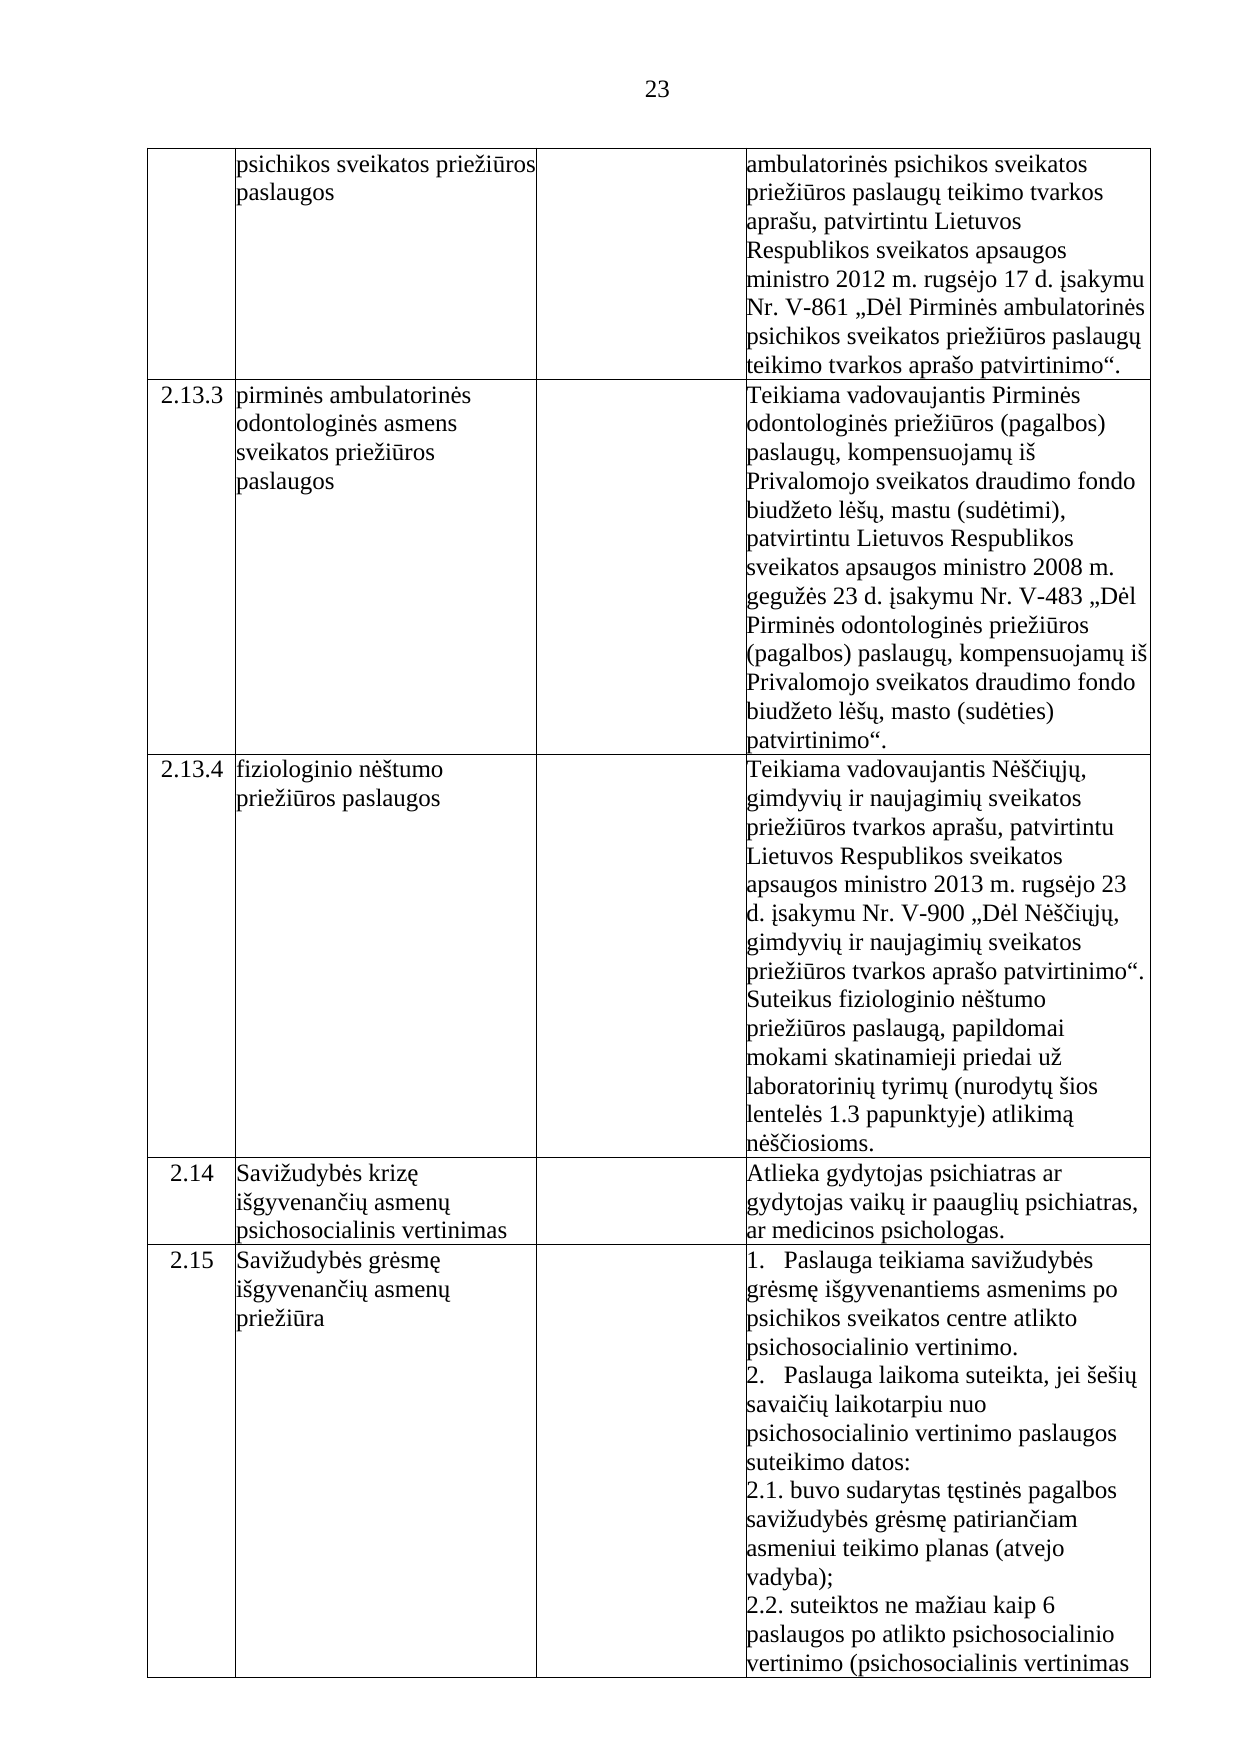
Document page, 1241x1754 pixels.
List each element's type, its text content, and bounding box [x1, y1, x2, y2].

table_cell 2.15 [148, 1245, 235, 1677]
table_cell 2.13.3 [148, 380, 235, 753]
table_cell 1. Paslauga teikiama savižudybės grėsmę išgyvenantiems asmenims po psichikos sveikatos centre atlikto psichosocialinio vertinimo. 2. Paslauga laikoma suteikta, jei šešių savaičių laikotarpiu nuo psichosocialinio vertinimo paslaugos suteikimo datos: 2.1. buvo sudarytas tęstinės pagalbos savižudybės grėsmę patiriančiam asmeniui teikimo planas (atvejo vadyba); 2.2. suteiktos ne mažiau kaip 6 paslaugos po atlikto psichosocialinio vertinimo (psichosocialinis vertinimas [747, 1245, 1150, 1677]
table_cell 2.13.4 [148, 755, 235, 1157]
table_cell 2.14 [148, 1158, 235, 1244]
table_cell [537, 149, 746, 379]
table_cell Teikiama vadovaujantis Pirminės odontologinės priežiūros (pagalbos) paslaugų, kompensuojamų iš Privalomojo sveikatos draudimo fondo biudžeto lėšų, mastu (sudėtimi), patvirtintu Lietuvos Respublikos sveikatos apsaugos ministro 2008 m. gegužės 23 d. įsakymu Nr. V-483 „Dėl Pirminės odontologinės priežiūros (pagalbos) paslaugų, kompensuojamų iš Privalomojo sveikatos draudimo fondo biudžeto lėšų, masto (sudėties) patvirtinimo“. [747, 380, 1150, 753]
table_cell [537, 1245, 746, 1677]
table_cell Savižudybės grėsmę išgyvenančių asmenų priežiūra [236, 1245, 536, 1677]
table_cell fiziologinio nėštumo priežiūros paslaugos [236, 755, 536, 1157]
table_cell ambulatorinės psichikos sveikatos priežiūros paslaugų teikimo tvarkos aprašu, patvirtintu Lietuvos Respublikos sveikatos apsaugos ministro 2012 m. rugsėjo 17 d. įsakymu Nr. V-861 „Dėl Pirminės ambulatorinės psichikos sveikatos priežiūros paslaugų teikimo tvarkos aprašo patvirtinimo“. [747, 149, 1150, 379]
table_cell [148, 149, 235, 379]
table_cell Teikiama vadovaujantis Nėščiųjų, gimdyvių ir naujagimių sveikatos priežiūros tvarkos aprašu, patvirtintu Lietuvos Respublikos sveikatos apsaugos ministro 2013 m. rugsėjo 23 d. įsakymu Nr. V-900 „Dėl Nėščiųjų, gimdyvių ir naujagimių sveikatos priežiūros tvarkos aprašo patvirtinimo“. Suteikus fiziologinio nėštumo priežiūros paslaugą, papildomai mokami skatinamieji priedai už laboratorinių tyrimų (nurodytų šios lentelės 1.3 papunktyje) atlikimą nėščiosioms. [747, 755, 1150, 1157]
table_cell Savižudybės krizę išgyvenančių asmenų psichosocialinis vertinimas [236, 1158, 536, 1244]
table_cell [537, 755, 746, 1157]
table_cell [537, 380, 746, 753]
table_cell Atlieka gydytojas psichiatras ar gydytojas vaikų ir paauglių psichiatras, ar medicinos psichologas. [747, 1158, 1150, 1244]
table_cell [537, 1158, 746, 1244]
table_cell psichikos sveikatos priežiūros paslaugos [236, 149, 536, 379]
table_cell pirminės ambulatorinės odontologinės asmens sveikatos priežiūros paslaugos [236, 380, 536, 753]
